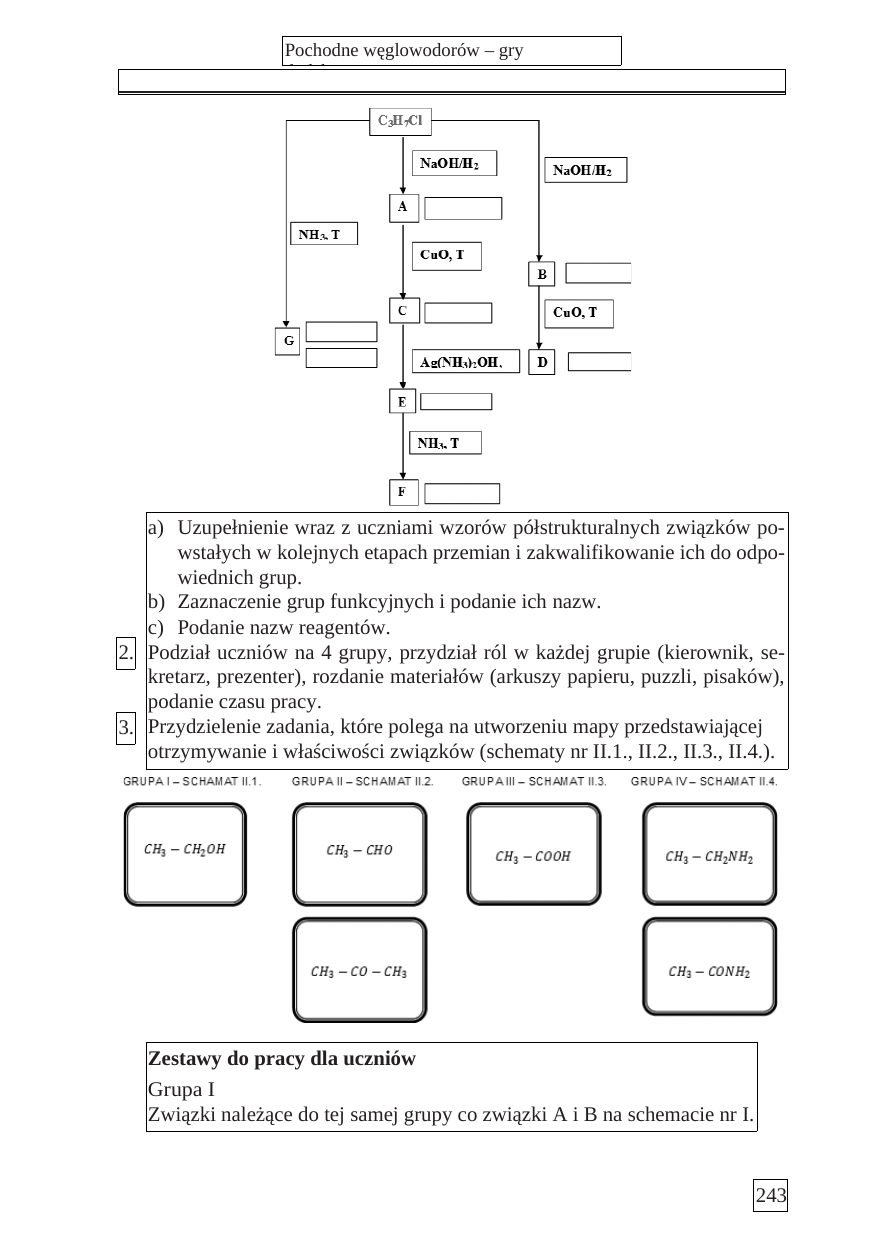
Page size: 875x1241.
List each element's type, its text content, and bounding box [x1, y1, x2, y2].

text Podział uczniów na 4 grupy, przydział ról w każdej grupie (kierownik, se- kretarz, prezenter), rozdanie materiałów (arkuszy papieru, puzzli, pisaków), podanie czasu pracy. [148, 640, 786, 713]
text 2. [118, 640, 135, 664]
text Zestawy do pracy dla uczniów [148, 1046, 757, 1070]
picture [123, 777, 778, 1023]
text Przydzielenie zadania, które polega na utworzeniu mapy przedstawiającej otrzymywanie i właściwości związków (schematy nr II.1., II.2., II.3., II.4.). [148, 714, 788, 763]
picture [274, 108, 632, 506]
text Pochodne węglowodorów – gry dydaktyczne [284, 39, 621, 65]
text 243 [756, 1183, 787, 1207]
text 3. [118, 715, 135, 739]
list Zaznaczenie grup funkcyjnych i podanie ich nazw. [148, 589, 788, 613]
list Uzupełnienie wraz z uczniami wzorów półstrukturalnych związków po- wstałych w kolejnych etapach przemian i zakwalifikowanie ich do odpo- wiednich grup. [148, 515, 786, 589]
text Grupa I [148, 1077, 757, 1101]
text Związki należące do tej samej grupy co związki A i B na schemacie nr I. [148, 1102, 757, 1126]
list Podanie nazw reagentów. [148, 614, 788, 639]
